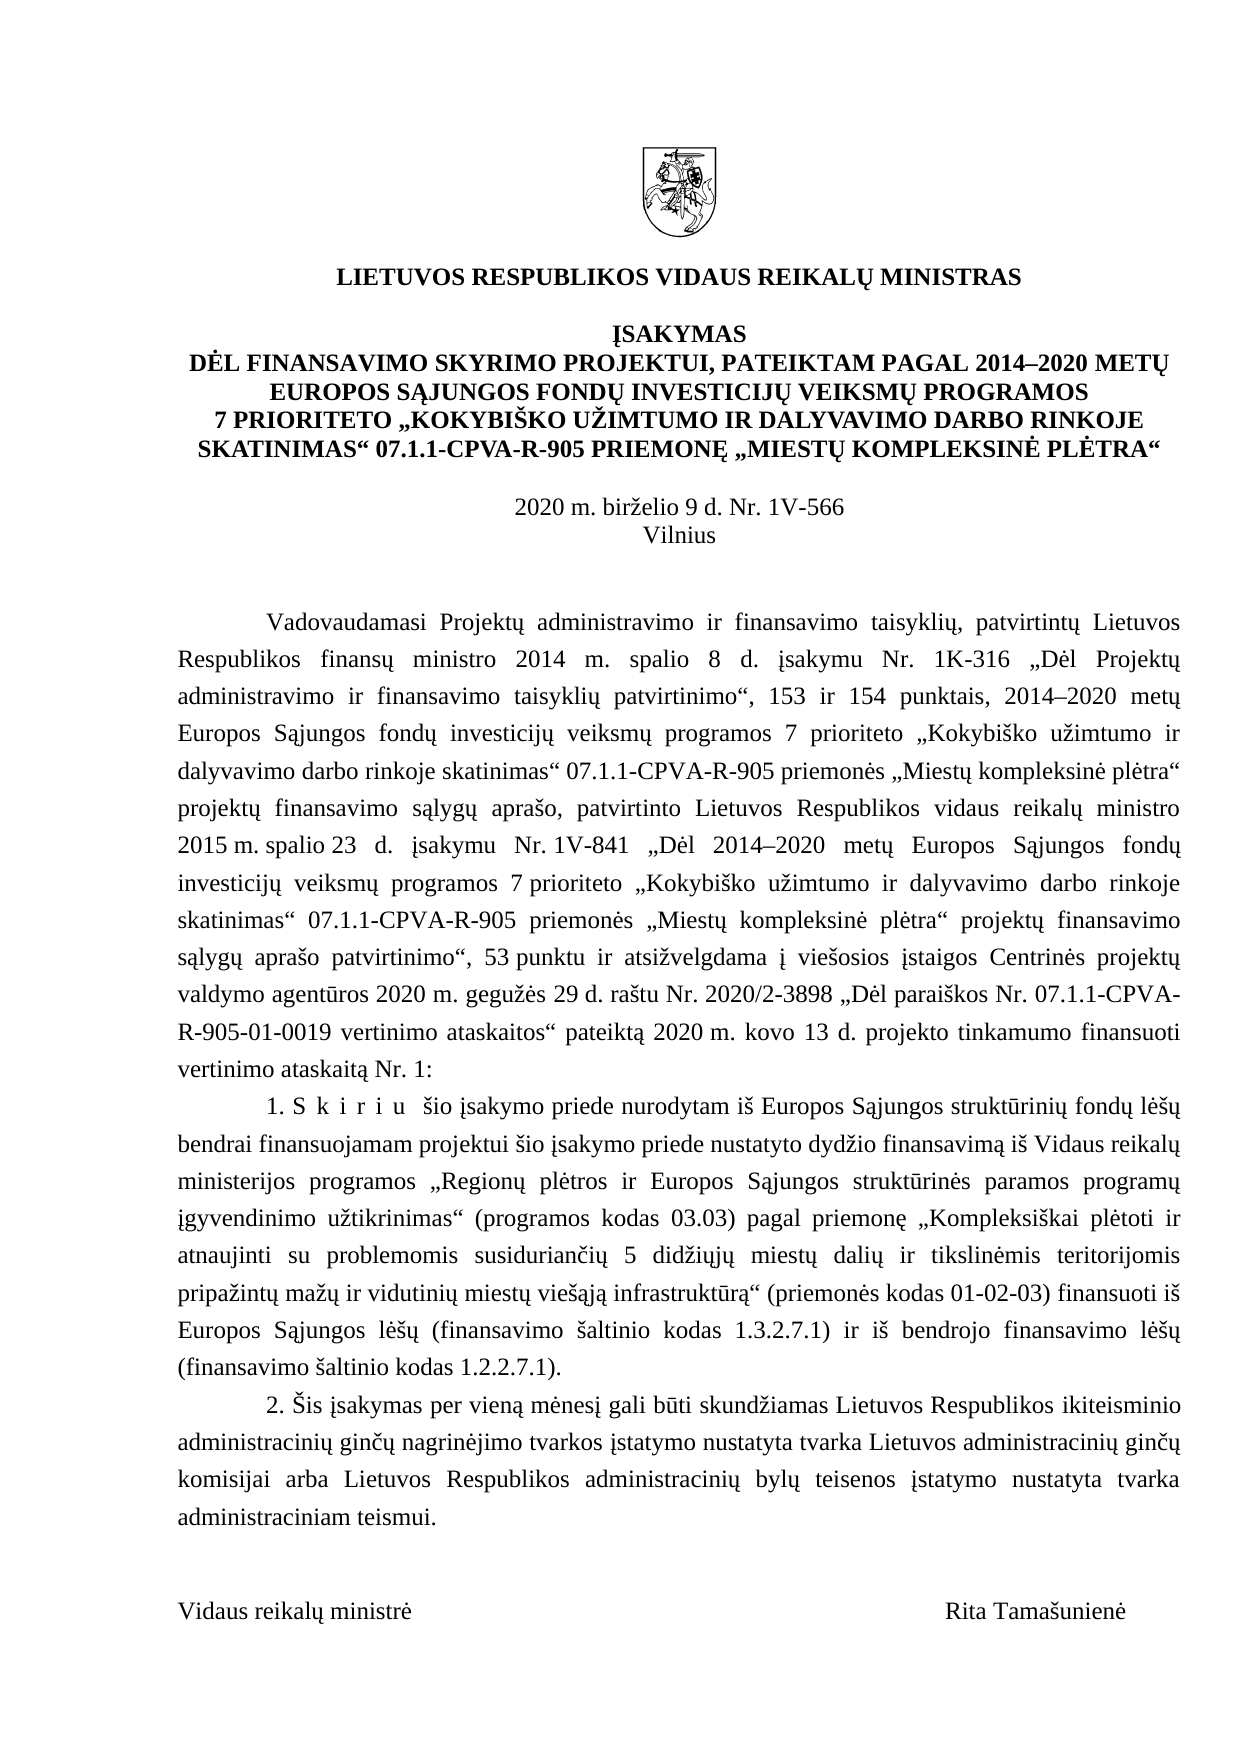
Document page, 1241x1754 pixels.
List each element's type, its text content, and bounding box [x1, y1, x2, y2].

text Vidaus reikalų ministrė Rita Tamašunienė [177, 1596, 1181, 1625]
text Vadovaudamasi Projektų administravimo ir finansavimo taisyklių, patvirtintų Lietuvos Respublikos finansų ministro 2014 m. spalio 8 d. įsakymu Nr. 1K-316 „Dėl Projektų administravimo ir finansavimo taisyklių patvirtinimo“, 153 ir 154 punktais, 2014–2020 metų Europos Sąjungos fondų investicijų veiksmų programos 7 prioriteto „Kokybiško užimtumo ir dalyvavimo darbo rinkoje skatinimas“ 07.1.1-CPVA-R-905 priemonės „Miestų kompleksinė plėtra“ projektų finansavimo sąlygų aprašo, patvirtinto Lietuvos Respublikos vidaus reikalų ministro 2015 m. spalio 23 d. įsakymu Nr. 1V-841 „Dėl 2014–2020 metų Europos Sąjungos fondų investicijų veiksmų programos 7 prioriteto „Kokybiško užimtumo ir dalyvavimo darbo rinkoje skatinimas“ 07.1.1-CPVA-R-905 priemonės „Miestų kompleksinė plėtra“ projektų finansavimo sąlygų aprašo patvirtinimo“, 53 punktu ir atsižvelgdama į viešosios įstaigos Centrinės projektų valdymo agentūros 2020 m. gegužės 29 d. raštu Nr. 2020/2-3898 „Dėl paraiškos Nr. 07.1.1-CPVA-R-905-01-0019 vertinimo ataskaitos“ pateiktą 2020 m. kovo 13 d. projekto tinkamumo finansuoti vertinimo ataskaitą Nr. 1: [177, 607, 1181, 1083]
text LIETUVOS RESPUBLIKOS VIDAUS REIKALŲ MINISTRAS [177, 262, 1181, 290]
text Vilnius [177, 520, 1181, 549]
text 2020 m. birželio 9 d. Nr. 1V-566 [177, 492, 1181, 520]
text 1. Skiriu šio įsakymo priede nurodytam iš Europos Sąjungos struktūrinių fondų lėšų bendrai finansuojamam projektui šio įsakymo priede nustatyto dydžio finansavimą iš Vidaus reikalų ministerijos programos „Regionų plėtros ir Europos Sąjungos struktūrinės paramos programų įgyvendinimo užtikrinimas“ (programos kodas 03.03) pagal priemonę „Kompleksiškai plėtoti ir atnaujinti su problemomis susiduriančių 5 didžiųjų miestų dalių ir tikslinėmis teritorijomis pripažintų mažų ir vidutinių miestų viešąją infrastruktūrą“ (priemonės kodas 01-02-03) finansuoti iš Europos Sąjungos lėšų (finansavimo šaltinio kodas 1.3.2.7.1) ir iš bendrojo finansavimo lėšų (finansavimo šaltinio kodas 1.2.2.7.1). [177, 1091, 1181, 1381]
text DĖL FINANSAVIMO SKYRIMO PROJEKTUI, PATEIKTAM PAGAL 2014–2020 METŲ EUROPOS SĄJUNGOS FONDŲ INVESTICIJŲ VEIKSMŲ PROGRAMOS 7 PRIORITETO „KOKYBIŠKO UŽIMTUMO IR DALYVAVIMO DARBO RINKOJE SKATINIMAS“ 07.1.1-CPVA-R-905 PRIEMONĘ „MIESTŲ KOMPLEKSINĖ PLĖTRA“ [177, 348, 1181, 463]
text ĮSAKYMAS [177, 319, 1181, 348]
text 2. Šis įsakymas per vieną mėnesį gali būti skundžiamas Lietuvos Respublikos ikiteisminio administracinių ginčų nagrinėjimo tvarkos įstatymo nustatyta tvarka Lietuvos administracinių ginčų komisijai arba Lietuvos Respublikos administracinių bylų teisenos įstatymo nustatyta tvarka administraciniam teismui. [177, 1390, 1181, 1530]
